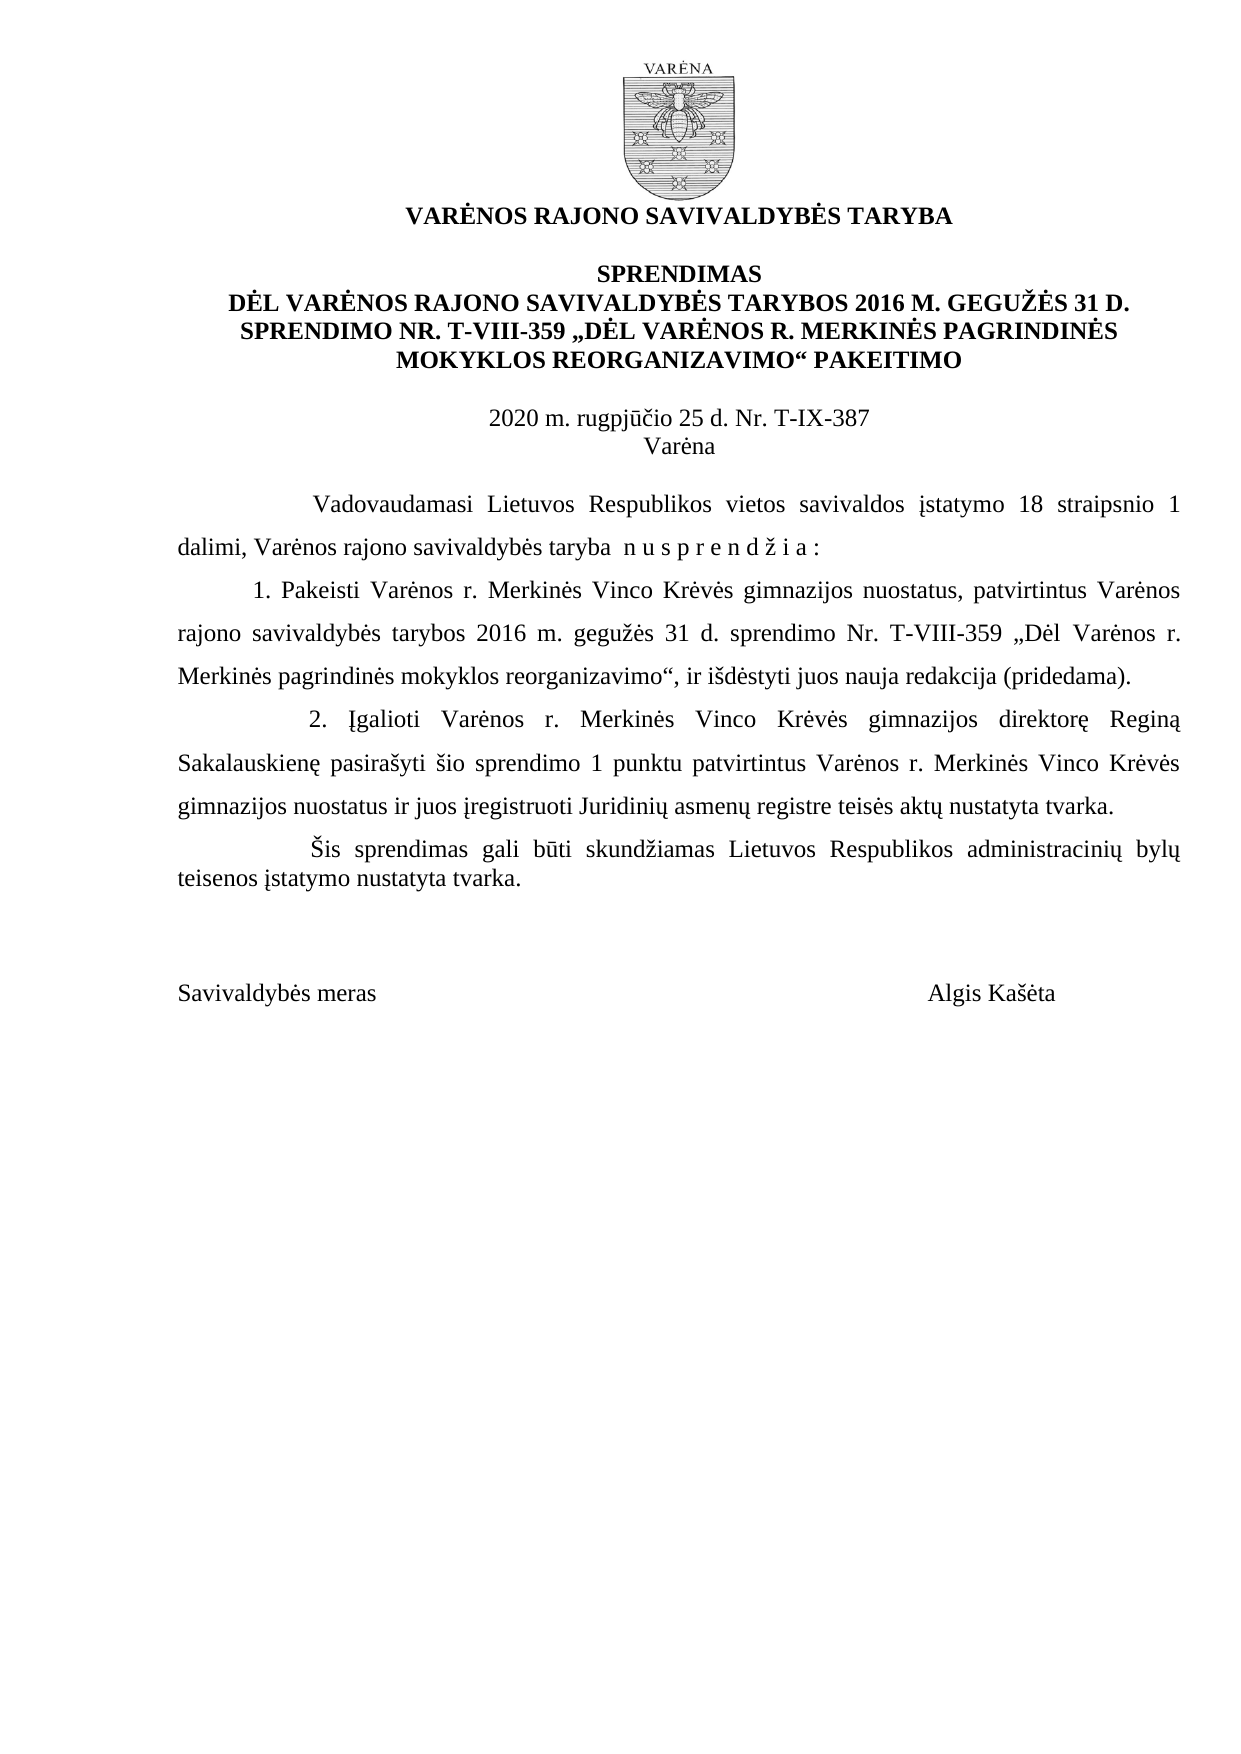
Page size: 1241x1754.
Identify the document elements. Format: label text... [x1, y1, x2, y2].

text 2020 m. rugpjūčio 25 d. Nr. T-IX-387 [177, 403, 1181, 431]
text 1. Pakeisti Varėnos r. Merkinės Vinco Krėvės gimnazijos nuostatus, patvirtintus Varėnos rajono savivaldybės tarybos 2016 m. gegužės 31 d. sprendimo Nr. T-VIII-359 „Dėl Varėnos r. Merkinės pagrindinės mokyklos reorganizavimo“, ir išdėstyti juos nauja redakcija (pridedama). [177, 575, 1181, 690]
text Savivaldybės meras Algis Kašėta [177, 978, 1181, 1006]
text SPRENDIMAS [177, 259, 1181, 288]
text DĖL VARĖNOS RAJONO SAVIVALDYBĖS TARYBOS 2016 M. GEGUŽĖS 31 D. SPRENDIMO NR. T-VIII-359 „DĖL VARĖNOS R. MERKINĖS PAGRINDINĖS MOKYKLOS REORGANIZAVIMO“ PAKEITIMO [177, 288, 1181, 374]
text VARĖNOS RAJONO SAVIVALDYBĖS TARYBA [177, 201, 1181, 230]
text 2. Įgalioti Varėnos r. Merkinės Vinco Krėvės gimnazijos direktorę Reginą Sakalauskienę pasirašyti šio sprendimo 1 punktu patvirtintus Varėnos r. Merkinės Vinco Krėvės gimnazijos nuostatus ir juos įregistruoti Juridinių asmenų registre teisės aktų nustatyta tvarka. [177, 704, 1181, 819]
text Varėna [177, 431, 1181, 460]
text Šis sprendimas gali būti skundžiamas Lietuvos Respublikos administracinių bylų teisenos įstatymo nustatyta tvarka. [177, 834, 1181, 891]
text Vadovaudamasi Lietuvos Respublikos vietos savivaldos įstatymo 18 straipsnio 1 dalimi, Varėnos rajono savivaldybės taryba n u s p r e n d ž i a : [177, 489, 1181, 561]
